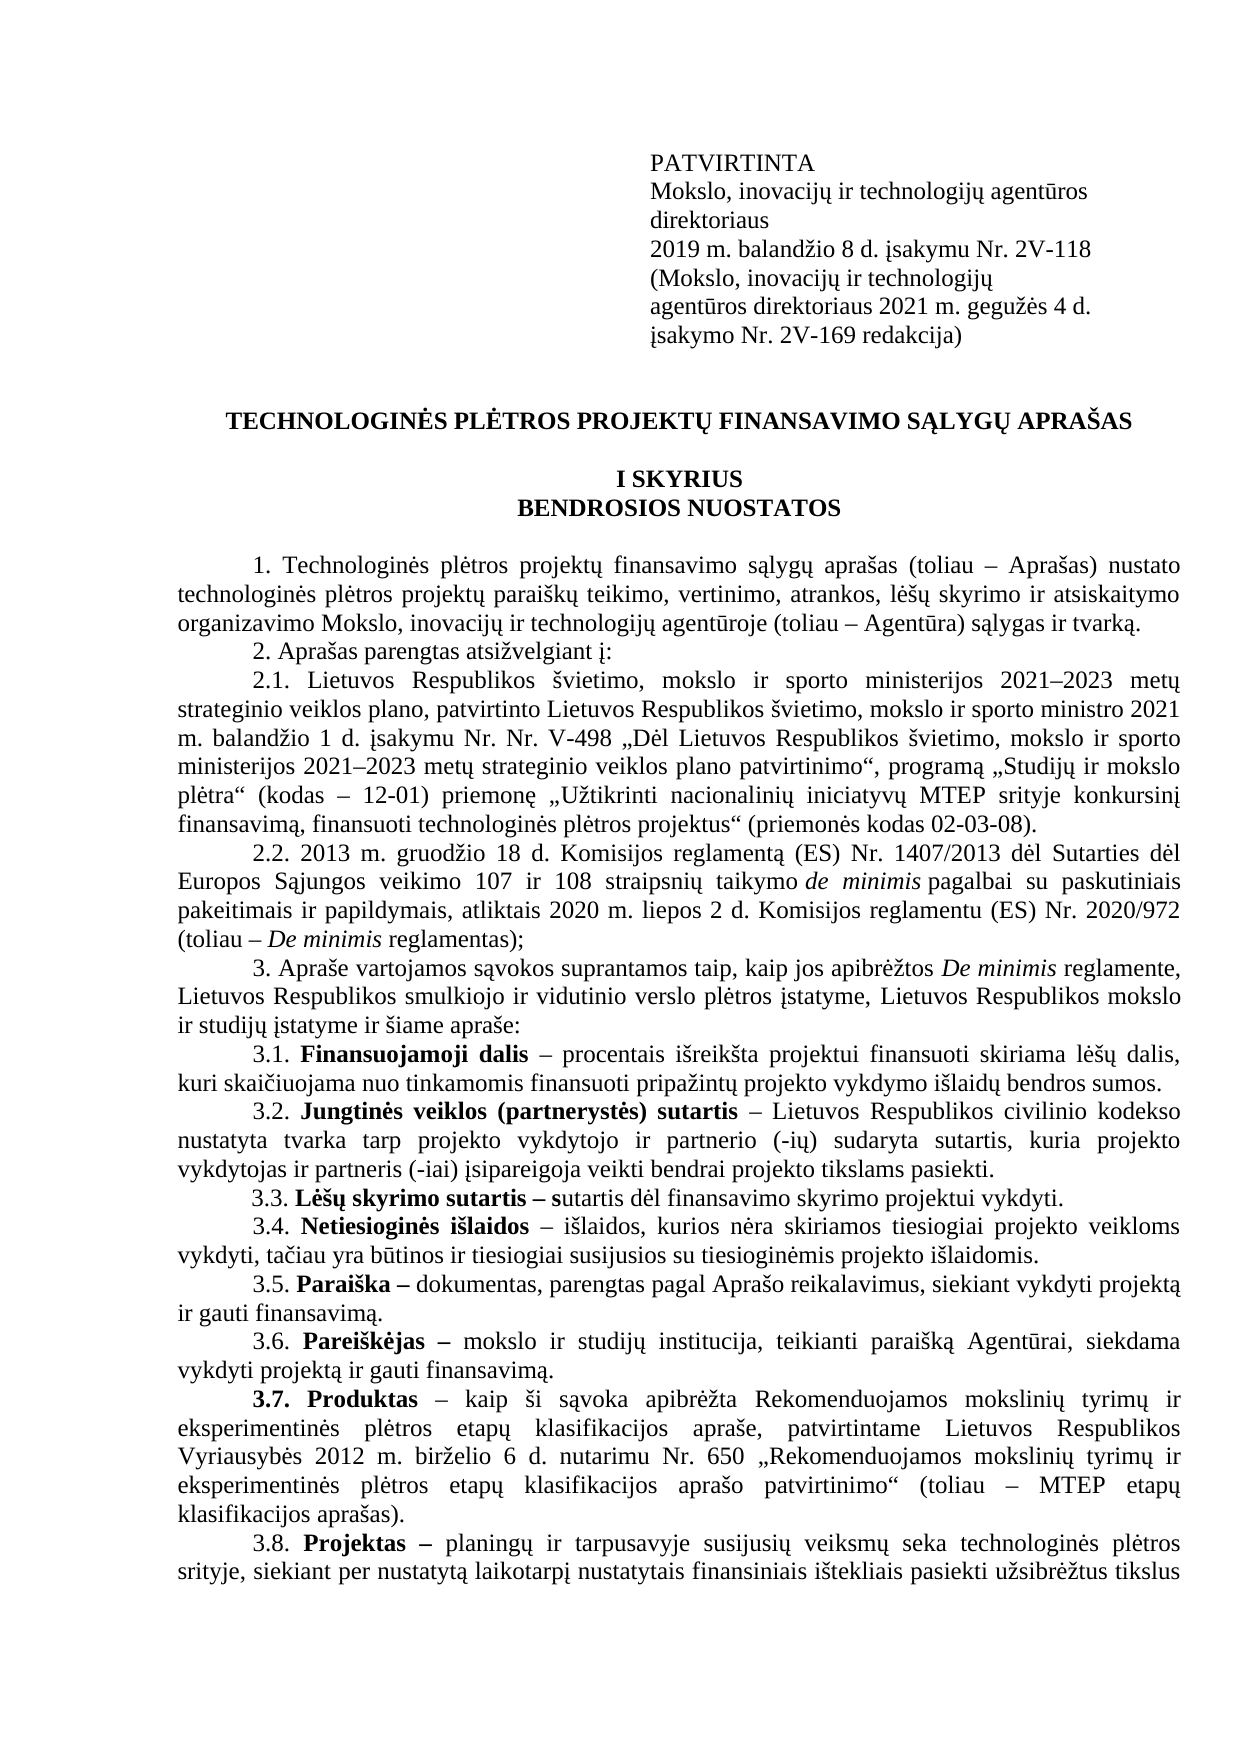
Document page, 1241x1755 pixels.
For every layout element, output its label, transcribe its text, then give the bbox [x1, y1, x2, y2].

text 2.2. 2013 m. gruodžio 18 d. Komisijos reglamentą (ES) Nr. 1407/2013 dėl Sutarties dėl Europos Sąjungos veikimo 107 ir 108 straipsnių taikymo de minimis pagalbai su paskutiniais pakeitimais ir papildymais, atliktais 2020 m. liepos 2 d. Komisijos reglamentu (ES) Nr. 2020/972 (toliau – De minimis reglamentas); [177, 838, 1181, 953]
text 3.8. Projektas – planingų ir tarpusavyje susijusių veiksmų seka technologinės plėtros srityje, siekiant per nustatytą laikotarpį nustatytais finansiniais ištekliais pasiekti užsibrėžtus tikslus [177, 1528, 1181, 1585]
text 3.6. Pareiškėjas – mokslo ir studijų institucija, teikianti paraišką Agentūrai, siekdama vykdyti projektą ir gauti finansavimą. [177, 1326, 1181, 1384]
text 2019 m. balandžio 8 d. įsakymu Nr. 2V-118 [650, 234, 1181, 263]
text 1. Technologinės plėtros projektų finansavimo sąlygų aprašas (toliau – Aprašas) nustato technologinės plėtros projektų paraiškų teikimo, vertinimo, atrankos, lėšų skyrimo ir atsiskaitymo organizavimo Mokslo, inovacijų ir technologijų agentūroje (toliau – Agentūra) sąlygas ir tvarką. [177, 550, 1181, 636]
text agentūros direktoriaus 2021 m. gegužės 4 d. [650, 291, 1181, 320]
text 2. Aprašas parengtas atsižvelgiant į: [177, 636, 1181, 665]
text įsakymo Nr. 2V-169 redakcija) [650, 320, 1181, 349]
text 3.5. Paraiška – dokumentas, parengtas pagal Aprašo reikalavimus, siekiant vykdyti projektą ir gauti finansavimą. [177, 1269, 1181, 1326]
text BENDROSIOS NUOSTATOS [177, 493, 1181, 521]
text (Mokslo, inovacijų ir technologijų [650, 263, 1181, 291]
text 3. Apraše vartojamos sąvokos suprantamos taip, kaip jos apibrėžtos De minimis reglamente, Lietuvos Respublikos smulkiojo ir vidutinio verslo plėtros įstatyme, Lietuvos Respublikos mokslo ir studijų įstatyme ir šiame apraše: [177, 953, 1181, 1039]
text 3.4. Netiesioginės išlaidos – išlaidos, kurios nėra skiriamos tiesiogiai projekto veikloms vykdyti, tačiau yra būtinos ir tiesiogiai susijusios su tiesioginėmis projekto išlaidomis. [177, 1211, 1181, 1269]
text I SKYRIUS [177, 464, 1181, 493]
text 3.1. Finansuojamoji dalis – procentais išreikšta projektui finansuoti skiriama lėšų dalis, kuri skaičiuojama nuo tinkamomis finansuoti pripažintų projekto vykdymo išlaidų bendros sumos. [177, 1039, 1181, 1096]
text TECHNOLOGINĖS PLĖTROS PROJEKTŲ FINANSAVIMO SĄLYGŲ APRAŠAS [177, 406, 1181, 435]
text 3.2. Jungtinės veiklos (partnerystės) sutartis – Lietuvos Respublikos civilinio kodekso nustatyta tvarka tarp projekto vykdytojo ir partnerio (-ių) sudaryta sutartis, kuria projekto vykdytojas ir partneris (-iai) įsipareigoja veikti bendrai projekto tikslams pasiekti. [177, 1096, 1181, 1183]
text 3.3. Lėšų skyrimo sutartis – sutartis dėl finansavimo skyrimo projektui vykdyti. [177, 1183, 1181, 1211]
text PATVIRTINTA [650, 148, 1181, 176]
text 3.7. Produktas – kaip ši sąvoka apibrėžta Rekomenduojamos mokslinių tyrimų ir eksperimentinės plėtros etapų klasifikacijos apraše, patvirtintame Lietuvos Respublikos Vyriausybės 2012 m. birželio 6 d. nutarimu Nr. 650 „Rekomenduojamos mokslinių tyrimų ir eksperimentinės plėtros etapų klasifikacijos aprašo patvirtinimo“ (toliau – MTEP etapų klasifikacijos aprašas). [177, 1384, 1181, 1528]
text direktoriaus [650, 205, 1181, 234]
text 2.1. Lietuvos Respublikos švietimo, mokslo ir sporto ministerijos 2021–2023 metų strateginio veiklos plano, patvirtinto Lietuvos Respublikos švietimo, mokslo ir sporto ministro 2021 m. balandžio 1 d. įsakymu Nr. Nr. V-498 „Dėl Lietuvos Respublikos švietimo, mokslo ir sporto ministerijos 2021–2023 metų strateginio veiklos plano patvirtinimo“, programą „Studijų ir mokslo plėtra“ (kodas – 12-01) priemonę „Užtikrinti nacionalinių iniciatyvų MTEP srityje konkursinį finansavimą, finansuoti technologinės plėtros projektus“ (priemonės kodas 02-03-08). [177, 665, 1181, 838]
text Mokslo, inovacijų ir technologijų agentūros [650, 176, 1181, 205]
